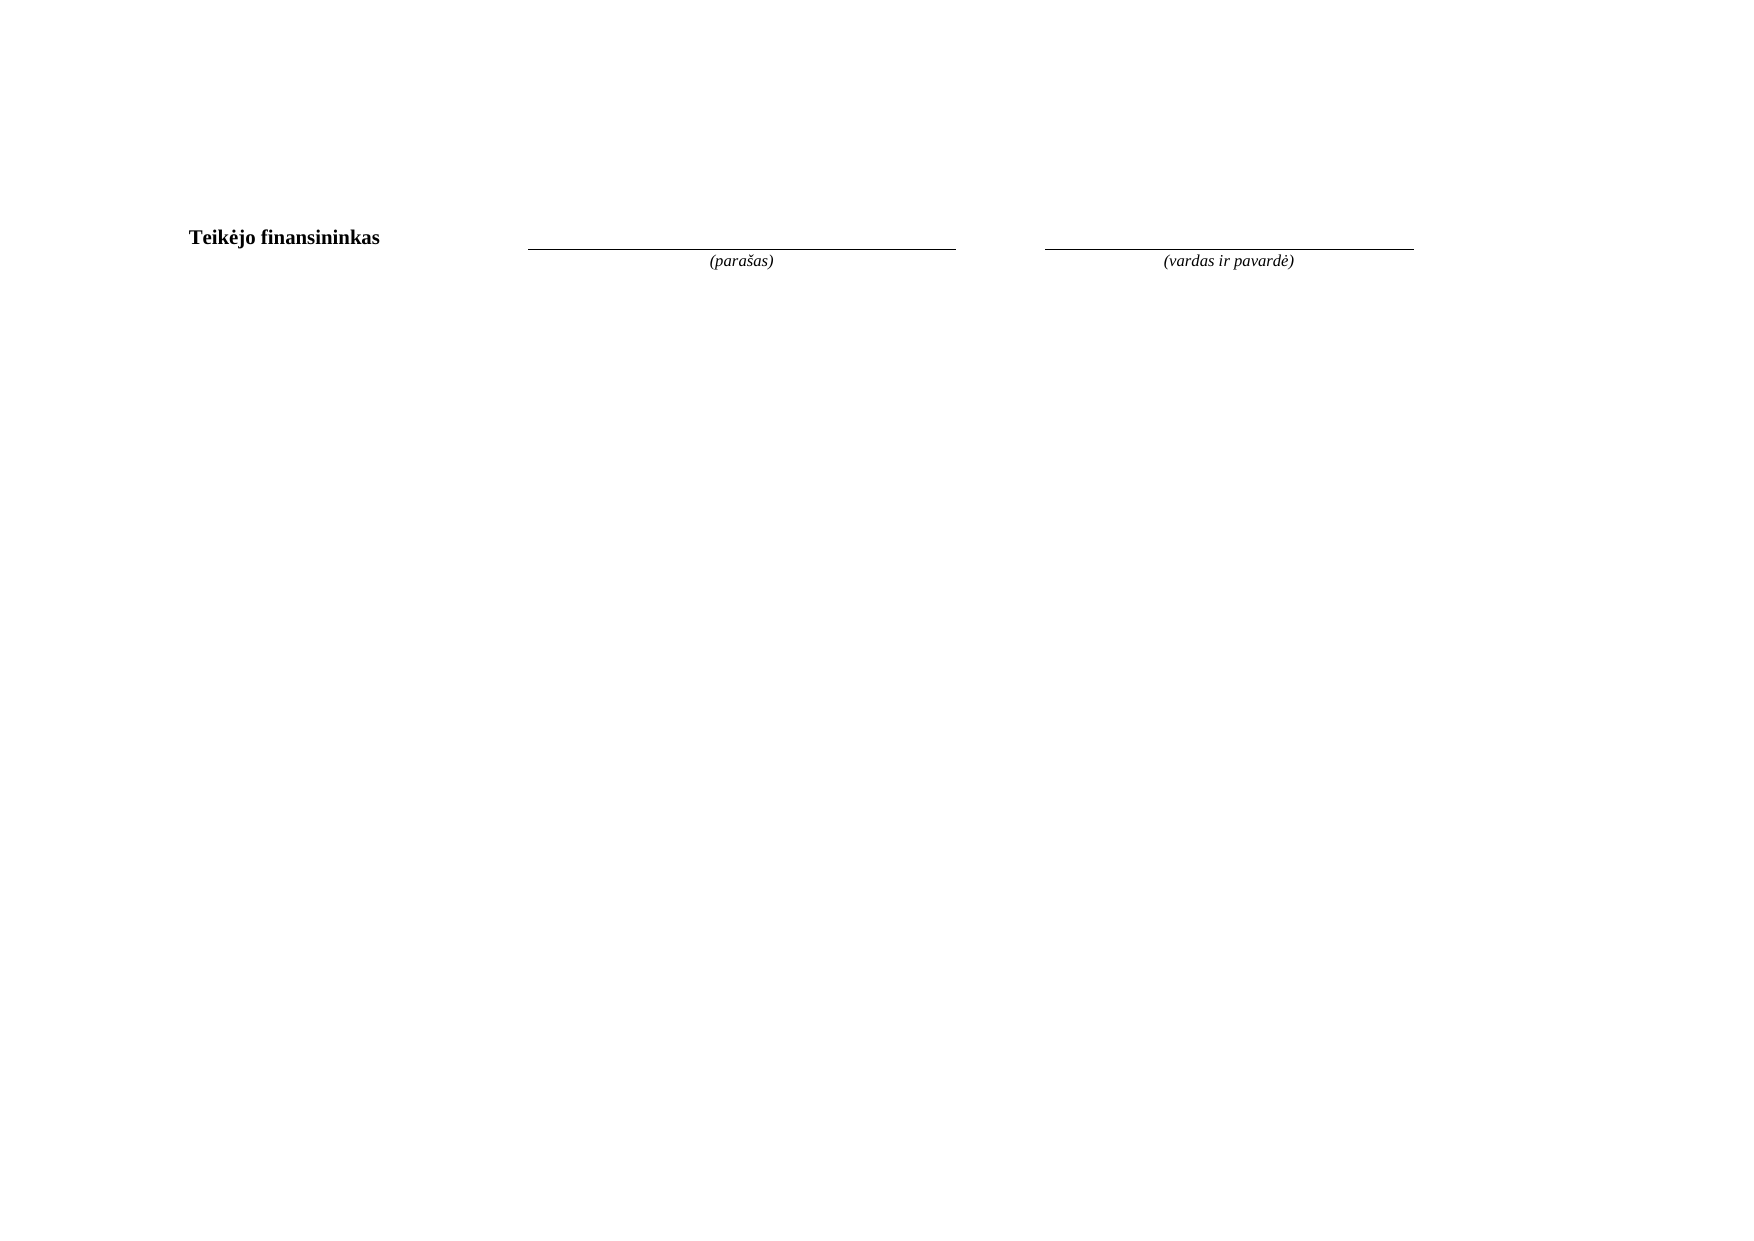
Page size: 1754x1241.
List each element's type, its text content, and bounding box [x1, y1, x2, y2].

table_cell [956, 201, 1045, 225]
table_cell [177, 249, 498, 274]
table_cell (vardas ir pavardė) [1045, 250, 1414, 274]
table_cell [499, 225, 528, 249]
table_cell [177, 177, 498, 201]
table_cell [499, 249, 528, 274]
table_cell [528, 225, 956, 249]
table_cell [499, 201, 528, 225]
table_cell [1414, 225, 1454, 249]
table_cell [1045, 177, 1414, 201]
table_cell [956, 225, 1045, 249]
table_cell Teikėjo finansininkas [177, 225, 498, 249]
table_cell [1414, 201, 1454, 225]
table_cell [499, 177, 528, 201]
table_cell (parašas) [528, 250, 956, 274]
table_cell [1414, 177, 1454, 201]
table_cell [1045, 225, 1414, 249]
table_cell [956, 177, 1045, 201]
table_cell [1045, 201, 1414, 225]
table_cell [528, 177, 956, 201]
table_cell [177, 201, 498, 225]
table_cell [1414, 249, 1454, 274]
table_cell [956, 249, 1045, 274]
table_cell [528, 201, 956, 225]
